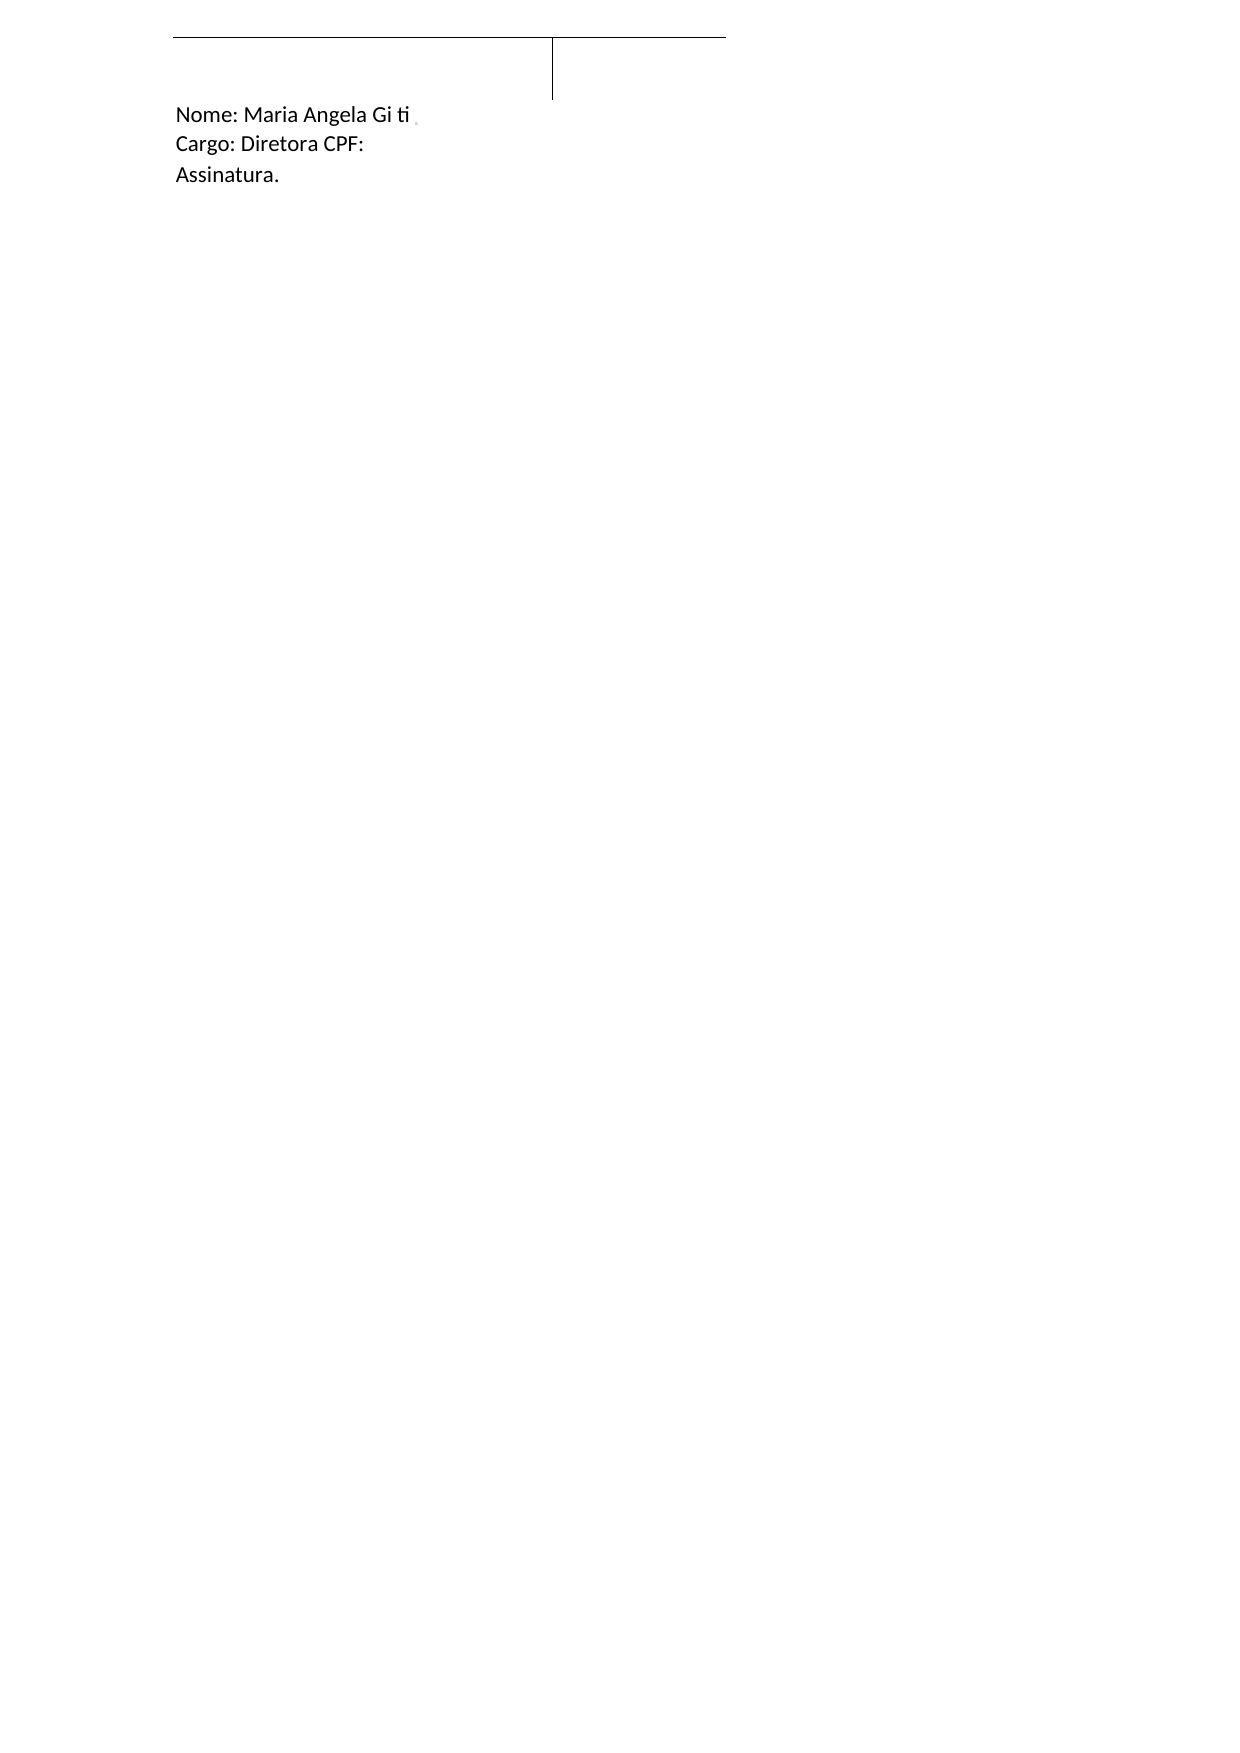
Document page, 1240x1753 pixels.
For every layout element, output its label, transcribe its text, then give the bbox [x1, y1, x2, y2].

table_cell [553, 38, 726, 100]
text Assinatura. [176, 160, 527, 188]
table_cell [173, 38, 552, 100]
text Nome: Maria Angela Gi ti Cargo: Diretora CPF: [176, 100, 431, 158]
